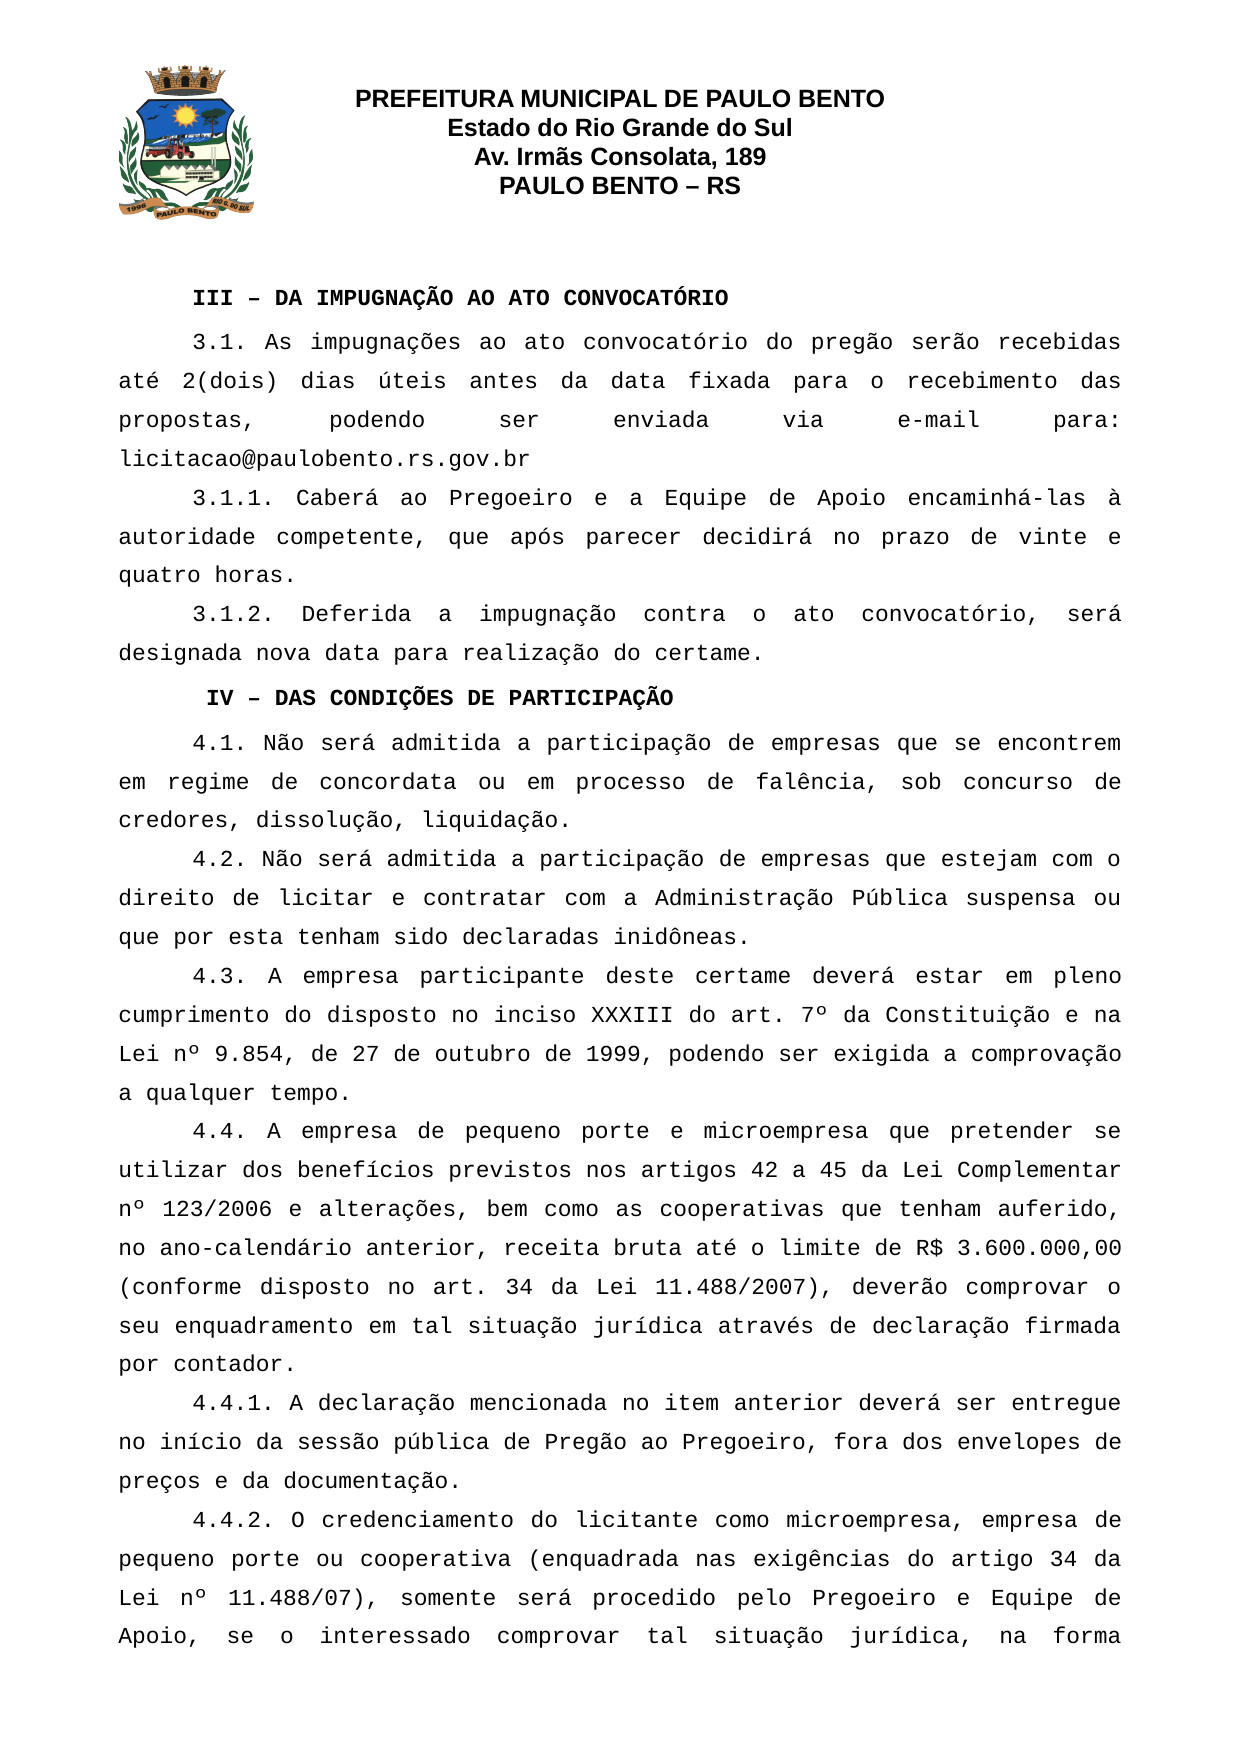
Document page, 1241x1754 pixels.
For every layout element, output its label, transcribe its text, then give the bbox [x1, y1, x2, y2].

text 4.4.2. O credenciamento do licitante como microempresa, empresa de pequeno porte ou cooperativa (enquadrada nas exigências do artigo 34 da Lei nº 11.488/07), somente será procedido pelo Pregoeiro e Equipe de Apoio, se o interessado comprovar tal situação jurídica, na forma [118, 1508, 1122, 1651]
text 4.4.1. A declaração mencionada no item anterior deverá ser entregue no início da sessão pública de Pregão ao Pregoeiro, fora dos envelopes de preços e da documentação. [118, 1392, 1122, 1495]
text III – DA IMPUGNAÇÃO AO ATO CONVOCATÓRIO [118, 286, 1122, 312]
text 4.3. A empresa participante deste certame deverá estar em pleno cumprimento do disposto no inciso XXXIII do art. 7º da Constituição e na Lei nº 9.854, de 27 de outubro de 1999, podendo ser exigida a comprovação a qualquer tempo. [118, 964, 1122, 1107]
picture [118, 65, 254, 220]
text 3.1.1. Caberá ao Pregoeiro e a Equipe de Apoio encaminhá-las à autoridade competente, que após parecer decidirá no prazo de vinte e quatro horas. [118, 486, 1122, 590]
text IV – DAS CONDIÇÕES DE PARTICIPAÇÃO [118, 686, 1122, 712]
text 4.2. Não será admitida a participação de empresas que estejam com o direito de licitar e contratar com a Administração Pública suspensa ou que por esta tenham sido declaradas inidôneas. [118, 848, 1122, 951]
text 3.1. As impugnações ao ato convocatório do pregão serão recebidas até 2(dois) dias úteis antes da data fixada para o recebimento das propostas, podendo ser enviada via e-mail para: licitacao@paulobento.rs.gov.br [118, 331, 1122, 473]
text 4.1. Não será admitida a participação de empresas que se encontrem em regime de concordata ou em processo de falência, sob concurso de credores, dissolução, liquidação. [118, 731, 1122, 835]
text 3.1.2. Deferida a impugnação contra o ato convocatório, será designada nova data para realização do certame. [118, 603, 1122, 667]
text 4.4. A empresa de pequeno porte e microempresa que pretender se utilizar dos benefícios previstos nos artigos 42 a 45 da Lei Complementar nº 123/2006 e alterações, bem como as cooperativas que tenham auferido, no ano-calendário anterior, receita bruta até o limite de R$ 3.600.000,00 (conforme disposto no art. 34 da Lei 11.488/2007), deverão comprovar o seu enquadramento em tal situação jurídica através de declaração firmada por contador. [118, 1120, 1122, 1379]
